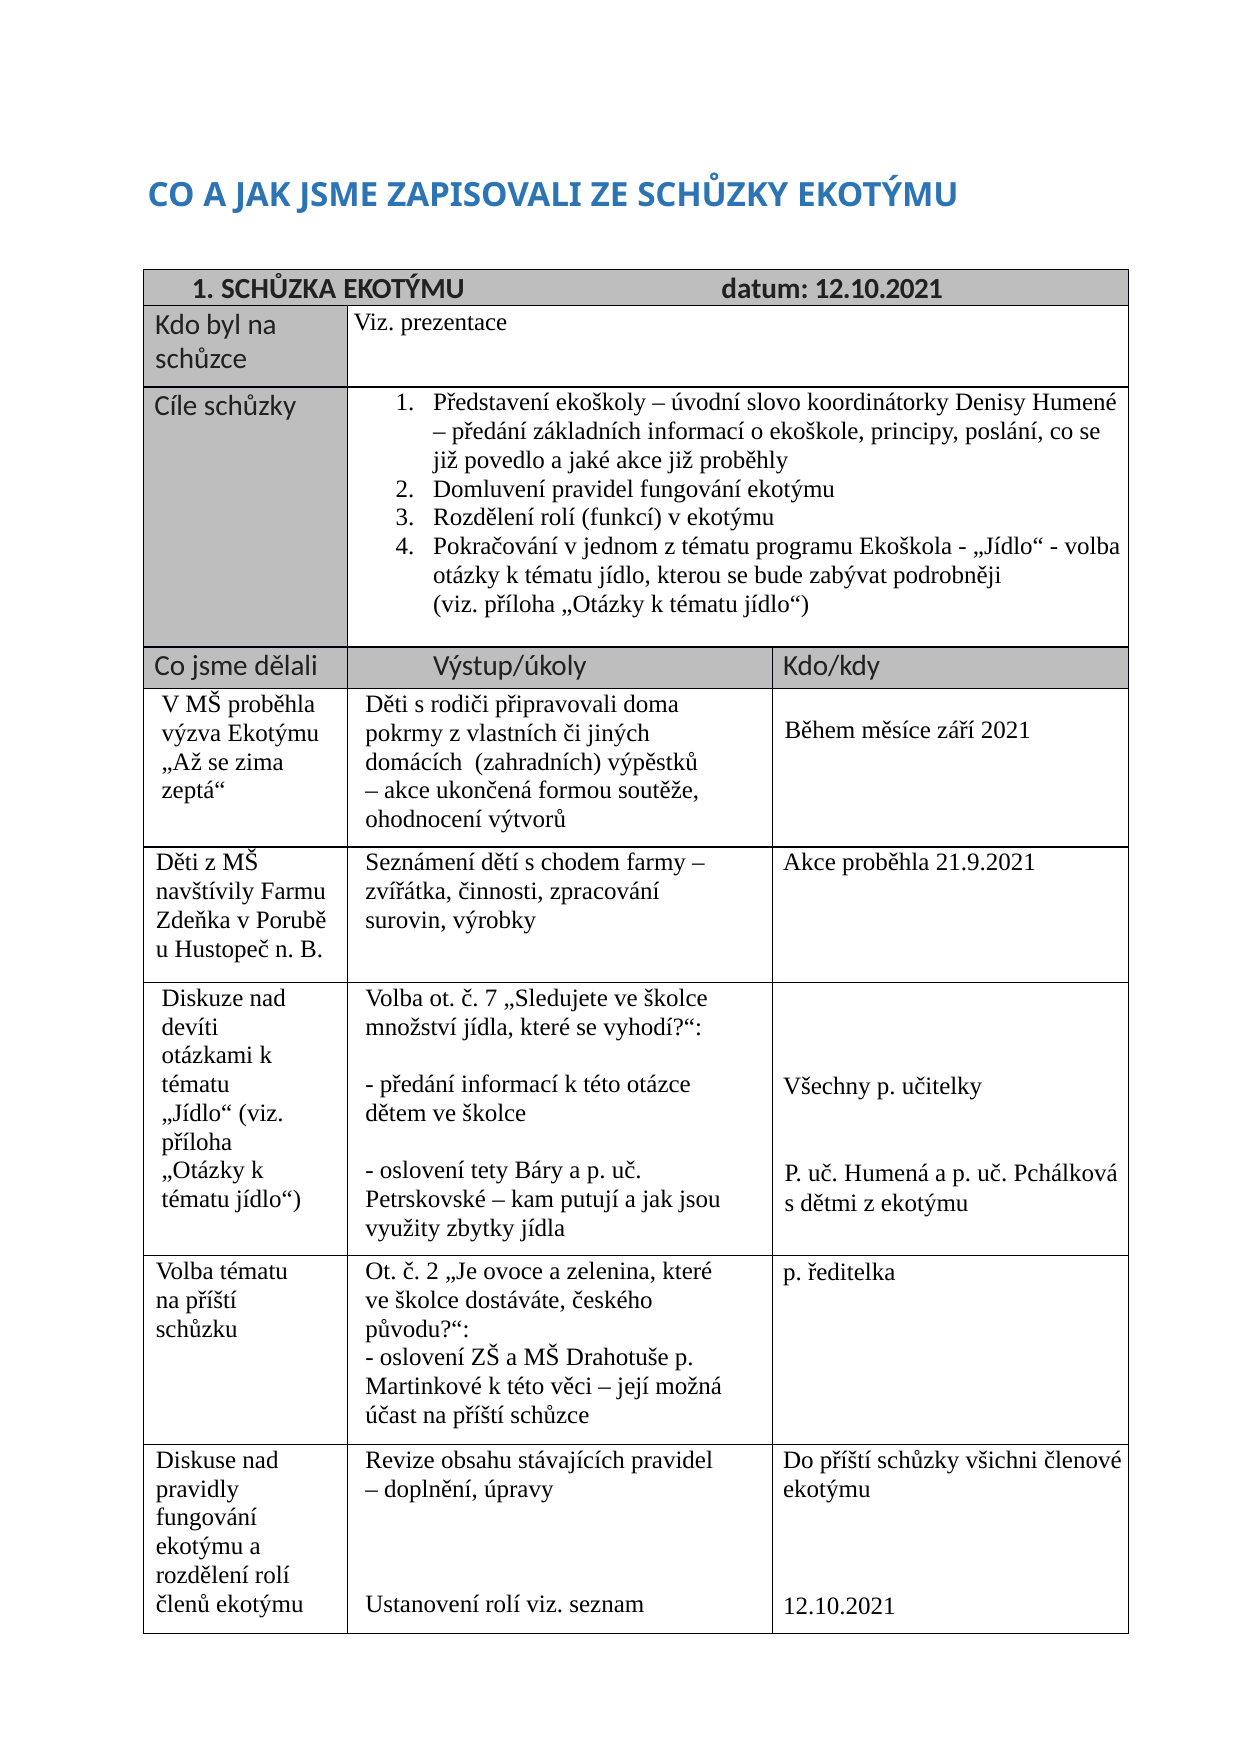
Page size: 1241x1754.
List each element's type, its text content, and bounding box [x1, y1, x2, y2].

table_cell Ot. č. 2 „Je ovoce a zelenina, které ve školce dostáváte, českého původu?“: - oslovení ZŠ a MŠ Drahotuše p. Martinkové k této věci – její možná účast na příští schůzce [348, 1256, 772, 1444]
table_header 1. SCHŮZKA EKOTÝMU datum: 12.10.2021 [144, 270, 1128, 305]
table_cell p. ředitelka [773, 1256, 1128, 1444]
table_cell V MŠ proběhla výzva Ekotýmu „Až se zima zeptá“ [144, 689, 347, 846]
table_cell Představení ekoškoly – úvodní slovo koordinátorky Denisy Humené – předání základních informací o ekoškole, principy, poslání, co se již povedlo a jaké akce již proběhly Domluvení pravidel fungování ekotýmu Rozdělení rolí (funkcí) v ekotýmu Pokračování v jednom z tématu programu Ekoškola - „Jídlo“ - volba otázky k tématu jídlo, kterou se bude zabývat podrobněji (viz. příloha „Otázky k tématu jídlo“) [348, 388, 1128, 646]
table_cell Revize obsahu stávajících pravidel – doplnění, úpravy Ustanovení rolí viz. seznam [348, 1445, 772, 1633]
table_cell Kdo/kdy [773, 648, 1128, 688]
table_cell Do příští schůzky všichni členové ekotýmu 12.10.2021 [773, 1445, 1128, 1633]
table_cell Kdo byl na schůzce [144, 306, 347, 386]
table_cell Diskuze nad devíti otázkami k tématu „Jídlo“ (viz. příloha „Otázky k tématu jídlo“) [144, 983, 347, 1255]
table_cell Viz. prezentace [348, 306, 1128, 386]
table_cell Během měsíce září 2021 [773, 689, 1128, 846]
table_cell Děti s rodiči připravovali doma pokrmy z vlastních či jiných domácích (zahradních) výpěstků – akce ukončená formou soutěže, ohodnocení výtvorů [348, 689, 772, 846]
text CO A JAK JSME ZAPISOVALI ZE SCHŮZKY EKOTÝMU [147, 170, 1186, 216]
table_cell Volba tématu na příští schůzku [144, 1256, 347, 1444]
table_cell Seznámení dětí s chodem farmy – zvířátka, činnosti, zpracování surovin, výrobky [348, 848, 772, 982]
table_cell Cíle schůzky [144, 388, 347, 646]
table_cell Všechny p. učitelky P. uč. Humená a p. uč. Pchálková s dětmi z ekotýmu [773, 983, 1128, 1255]
table_cell Výstup/úkoly [348, 648, 772, 688]
table_cell Co jsme dělali [144, 648, 347, 688]
table_cell Akce proběhla 21.9.2021 [773, 848, 1128, 982]
table_cell Diskuse nad pravidly fungování ekotýmu a rozdělení rolí členů ekotýmu [144, 1445, 347, 1633]
table_cell Volba ot. č. 7 „Sledujete ve školce množství jídla, které se vyhodí?“: - předání informací k této otázce dětem ve školce - oslovení tety Báry a p. uč. Petrskovské – kam putují a jak jsou využity zbytky jídla [348, 983, 772, 1255]
table_cell Děti z MŠ navštívily Farmu Zdeňka v Porubě u Hustopeč n. B. [144, 848, 347, 982]
